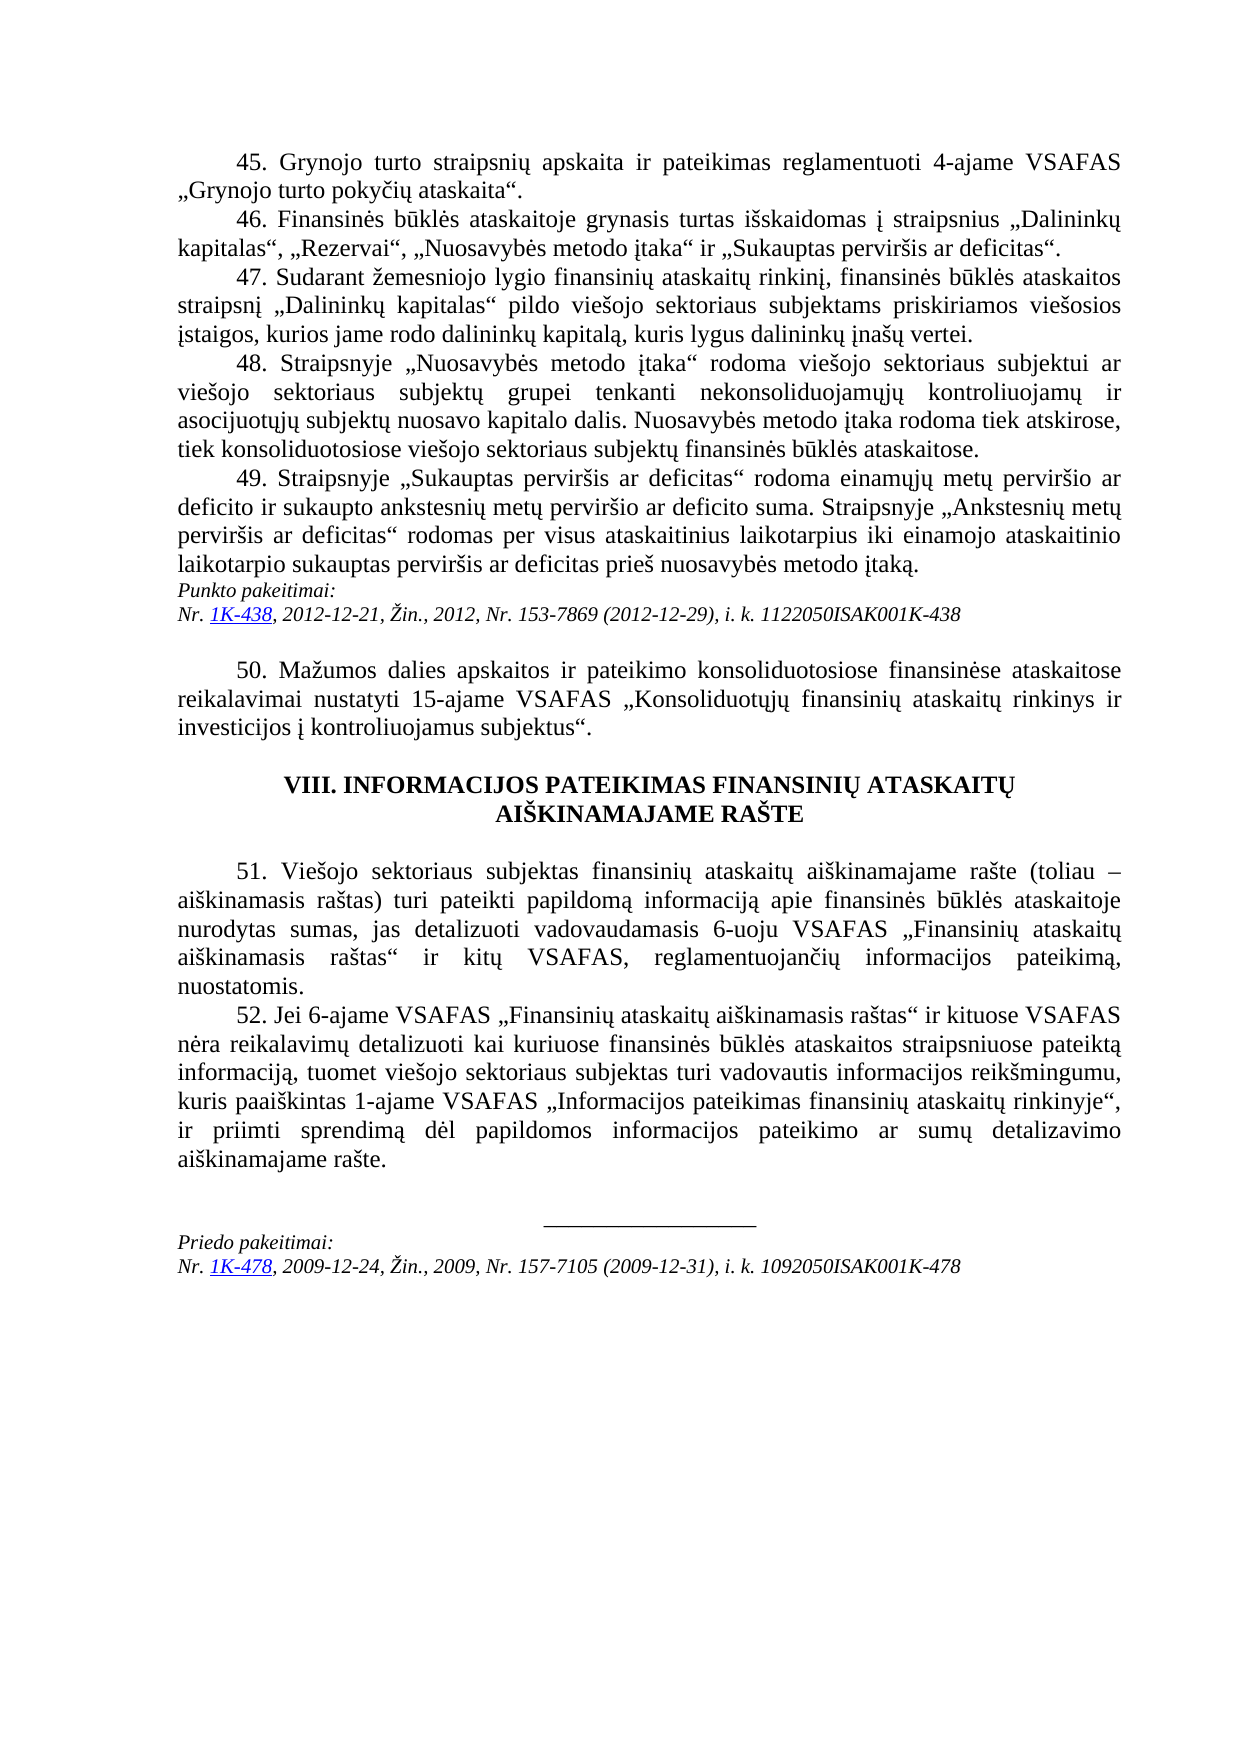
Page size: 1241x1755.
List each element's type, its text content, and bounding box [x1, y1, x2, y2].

text VIII. INFORMACIJOS PATEIKIMAS FINANSINIŲ ATASKAITŲ AIŠKINAMAJAME RAŠTE [177, 770, 1122, 827]
text 49. Straipsnyje „Sukauptas perviršis ar deficitas“ rodoma einamųjų metų perviršio ar deficito ir sukaupto ankstesnių metų perviršio ar deficito suma. Straipsnyje „Ankstesnių metų perviršis ar deficitas“ rodomas per visus ataskaitinius laikotarpius iki einamojo ataskaitinio laikotarpio sukauptas perviršis ar deficitas prieš nuosavybės metodo įtaką. [177, 463, 1122, 578]
text 46. Finansinės būklės ataskaitoje grynasis turtas išskaidomas į straipsnius „Dalininkų kapitalas“, „Rezervai“, „Nuosavybės metodo įtaka“ ir „Sukauptas perviršis ar deficitas“. [177, 204, 1122, 262]
text 52. Jei 6-ajame VSAFAS „Finansinių ataskaitų aiškinamasis raštas“ ir kituose VSAFAS nėra reikalavimų detalizuoti kai kuriuose finansinės būklės ataskaitos straipsniuose pateiktą informaciją, tuomet viešojo sektoriaus subjektas turi vadovautis informacijos reikšmingumu, kuris paaiškintas 1-ajame VSAFAS „Informacijos pateikimas finansinių ataskaitų rinkinyje“, ir priimti sprendimą dėl papildomos informacijos pateikimo ar sumų detalizavimo aiškinamajame rašte. [177, 1000, 1122, 1172]
text Punkto pakeitimai: [177, 578, 1122, 602]
text Nr. 1K-438, 2012-12-21, Žin., 2012, Nr. 153-7869 (2012-12-29), i. k. 1122050ISAK001K-438 [177, 602, 1122, 626]
text 50. Mažumos dalies apskaitos ir pateikimo konsoliduotosiose finansinėse ataskaitose reikalavimai nustatyti 15-ajame VSAFAS „Konsoliduotųjų finansinių ataskaitų rinkinys ir investicijos į kontroliuojamus subjektus“. [177, 655, 1122, 741]
text 47. Sudarant žemesniojo lygio finansinių ataskaitų rinkinį, finansinės būklės ataskaitos straipsnį „Dalininkų kapitalas“ pildo viešojo sektoriaus subjektams priskiriamos viešosios įstaigos, kurios jame rodo dalininkų kapitalą, kuris lygus dalininkų įnašų vertei. [177, 262, 1122, 348]
text 45. Grynojo turto straipsnių apskaita ir pateikimas reglamentuoti 4-ajame VSAFAS „Grynojo turto pokyčių ataskaita“. [177, 147, 1122, 204]
text Priedo pakeitimai: [177, 1230, 1122, 1254]
text _________________ [177, 1201, 1122, 1230]
text 51. Viešojo sektoriaus subjektas finansinių ataskaitų aiškinamajame rašte (toliau – aiškinamasis raštas) turi pateikti papildomą informaciją apie finansinės būklės ataskaitoje nurodytas sumas, jas detalizuoti vadovaudamasis 6-uoju VSAFAS „Finansinių ataskaitų aiškinamasis raštas“ ir kitų VSAFAS, reglamentuojančių informacijos pateikimą, nuostatomis. [177, 856, 1122, 1000]
text 48. Straipsnyje „Nuosavybės metodo įtaka“ rodoma viešojo sektoriaus subjektui ar viešojo sektoriaus subjektų grupei tenkanti nekonsoliduojamųjų kontroliuojamų ir asocijuotųjų subjektų nuosavo kapitalo dalis. Nuosavybės metodo įtaka rodoma tiek atskirose, tiek konsoliduotosiose viešojo sektoriaus subjektų finansinės būklės ataskaitose. [177, 348, 1122, 463]
text Nr. 1K-478, 2009-12-24, Žin., 2009, Nr. 157-7105 (2009-12-31), i. k. 1092050ISAK001K-478 [177, 1254, 1122, 1278]
